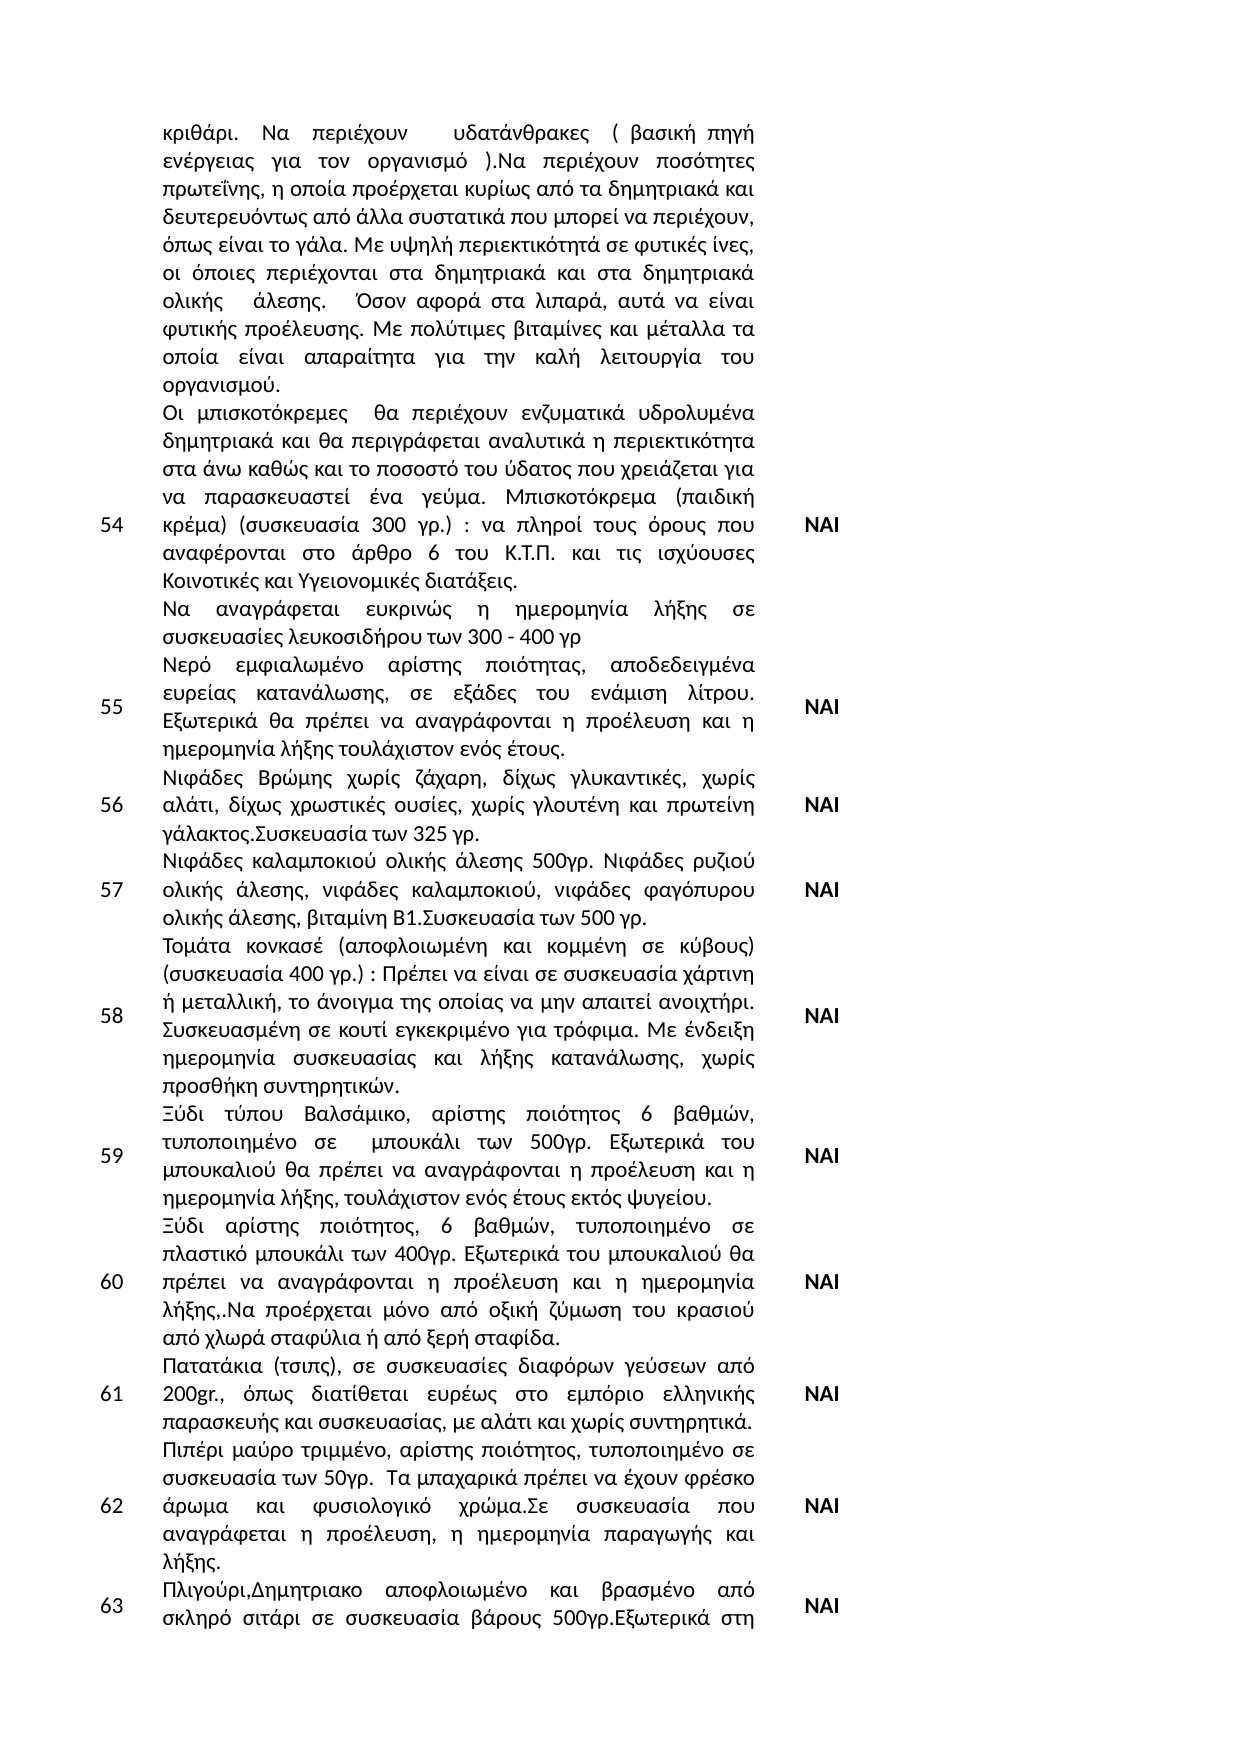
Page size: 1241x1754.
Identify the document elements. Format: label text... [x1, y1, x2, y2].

table_cell Πιπέρι μαύρο τριμμένο, αρίστης ποιότητος, τυποποιημένο σε συσκευασία των 50γρ. Τα μπαχαρικά πρέπει να έχουν φρέσκο άρωμα και φυσιολογικό χρώμα.Σε συσκευασία που αναγράφεται η προέλευση, η ημερομηνία παραγωγής και λήξης. [159, 1435, 758, 1575]
table_cell ΝΑΙ [759, 847, 885, 931]
table_cell [885, 118, 1021, 398]
table_cell 58 [64, 931, 159, 1099]
table_cell [1021, 118, 1186, 398]
table_cell [885, 1211, 1021, 1351]
table_cell [885, 1575, 1021, 1636]
table_cell Ξύδι αρίστης ποιότητος, 6 βαθμών, τυποποιημένο σε πλαστικό μπουκάλι των 400γρ. Εξωτερικά του μπουκαλιού θα πρέπει να αναγράφονται η προέλευση και η ημερομηνία λήξης,.Να προέρχεται μόνο από οξική ζύμωση του κρασιού από χλωρά σταφύλια ή από ξερή σταφίδα. [159, 1211, 758, 1351]
table_cell [1021, 931, 1186, 1099]
table_cell ΝΑΙ [759, 1435, 885, 1575]
table_cell ΝΑΙ [759, 763, 885, 847]
table_cell [1021, 763, 1186, 847]
table_cell 61 [64, 1351, 159, 1435]
table_cell [885, 847, 1021, 931]
table_cell Πλιγούρι,Δημητριακο αποφλοιωμένο και βρασμένο από σκληρό σιτάρι σε συσκευασία βάρους 500γρ.Εξωτερικά στη [159, 1575, 758, 1636]
table_cell [64, 118, 159, 398]
table_cell [759, 118, 885, 398]
table_cell 59 [64, 1099, 159, 1211]
table_cell 54 [64, 398, 159, 651]
table_cell [1021, 651, 1186, 763]
table_cell Νιφάδες καλαμποκιού ολικής άλεσης 500γρ. Νιφάδες ρυζιού ολικής άλεσης, νιφάδες καλαμποκιού, νιφάδες φαγόπυρου ολικής άλεσης, βιταμίνη Β1.Συσκευασία των 500 γρ. [159, 847, 758, 931]
table_cell 60 [64, 1211, 159, 1351]
table_cell 63 [64, 1575, 159, 1636]
table_cell ΝΑΙ [759, 1575, 885, 1636]
table_cell ΝΑΙ [759, 931, 885, 1099]
table_cell Οι μπισκοτόκρεμες θα περιέχουν ενζυματικά υδρολυμένα δημητριακά και θα περιγράφεται αναλυτικά η περιεκτικότητα στα άνω καθώς και το ποσοστό του ύδατος που χρειάζεται για να παρασκευαστεί ένα γεύμα. Μπισκοτόκρεµα (παιδική κρέµα) (συσκευασία 300 γρ.) : να πληροί τους όρους που αναφέρονται στο άρθρο 6 του Κ.Τ.Π. και τις ισχύουσες Κοινοτικές και Υγειονοµικές διατάξεις. Να αναγράφεται ευκρινώς η ημερομηνία λήξης σε συσκευασίες λευκοσιδήρου των 300 - 400 γρ [159, 398, 758, 651]
table_cell [1021, 1575, 1186, 1636]
table_cell κριθάρι. Να περιέχουν υδατάνθρακες ( βασική πηγή ενέργειας για τον οργανισµό ).Να περιέχουν ποσότητες πρωτεΐνης, η οποία προέρχεται κυρίως από τα δηµητριακά και δευτερευόντως από άλλα συστατικά που µπορεί να περιέχουν, όπως είναι το γάλα. Με υψηλή περιεκτικότητά σε φυτικές ίνες, οι όποιες περιέχονται στα δηµητριακά και στα δηµητριακά ολικής άλεσης. Όσον αφορά στα λιπαρά, αυτά να είναι φυτικής προέλευσης. Με πολύτιµες βιταµίνες και µέταλλα τα οποία είναι απαραίτητα για την καλή λειτουργία του οργανισµού. [159, 118, 758, 398]
table_cell Νιφάδες Βρώμης χωρίς ζάχαρη, δίχως γλυκαντικές, χωρίς αλάτι, δίχως χρωστικές ουσίες, χωρίς γλουτένη και πρωτείνη γάλακτος.Συσκευασία των 325 γρ. [159, 763, 758, 847]
table_cell ΝΑΙ [759, 1211, 885, 1351]
table_cell [1021, 398, 1186, 651]
table_cell [885, 651, 1021, 763]
table_cell [885, 763, 1021, 847]
table_cell [1021, 1351, 1186, 1435]
table_cell Πατατάκια (τσιπς), σε συσκευασίες διαφόρων γεύσεων από 200gr., όπως διατίθεται ευρέως στο εµπόριο ελληνικής παρασκευής και συσκευασίας, µε αλάτι και χωρίς συντηρητικά. [159, 1351, 758, 1435]
table_cell [885, 931, 1021, 1099]
table_cell Νερό εμφιαλωμένο αρίστης ποιότητας, αποδεδειγμένα ευρείας κατανάλωσης, σε εξάδες του ενάμιση λίτρου. Εξωτερικά θα πρέπει να αναγράφονται η προέλευση και η ημερομηνία λήξης τουλάχιστον ενός έτους. [159, 651, 758, 763]
table_cell [885, 1099, 1021, 1211]
table_cell [885, 398, 1021, 651]
table_cell 62 [64, 1435, 159, 1575]
table_cell ΝΑΙ [759, 1099, 885, 1211]
table_cell 57 [64, 847, 159, 931]
table_cell ΝΑΙ [759, 398, 885, 651]
table_cell [1021, 847, 1186, 931]
table_cell [1021, 1099, 1186, 1211]
table_cell [885, 1351, 1021, 1435]
table_cell 55 [64, 651, 159, 763]
table_cell [1021, 1435, 1186, 1575]
table_cell [1021, 1211, 1186, 1351]
table_cell [885, 1435, 1021, 1575]
table_cell Ξύδι τύπου Βαλσάμικο, αρίστης ποιότητος 6 βαθμών, τυποποιημένο σε μπουκάλι των 500γρ. Εξωτερικά του μπουκαλιού θα πρέπει να αναγράφονται η προέλευση και η ημερομηνία λήξης, τουλάχιστον ενός έτους εκτός ψυγείου. [159, 1099, 758, 1211]
table_cell ΝΑΙ [759, 1351, 885, 1435]
table_cell Τοµάτα κονκασέ (αποφλοιωµένη και κοµµένη σε κύβους) (συσκευασία 400 γρ.) : Πρέπει να είναι σε συσκευασία χάρτινη ή µεταλλική, το άνοιγµα της οποίας να µην απαιτεί ανοιχτήρι. Συσκευασµένη σε κουτί εγκεκριµένο για τρόφιµα. Με ένδειξη ηµεροµηνία συσκευασίας και λήξης κατανάλωσης, χωρίς προσθήκη συντηρητικών. [159, 931, 758, 1099]
table_cell 56 [64, 763, 159, 847]
table_cell ΝΑΙ [759, 651, 885, 763]
